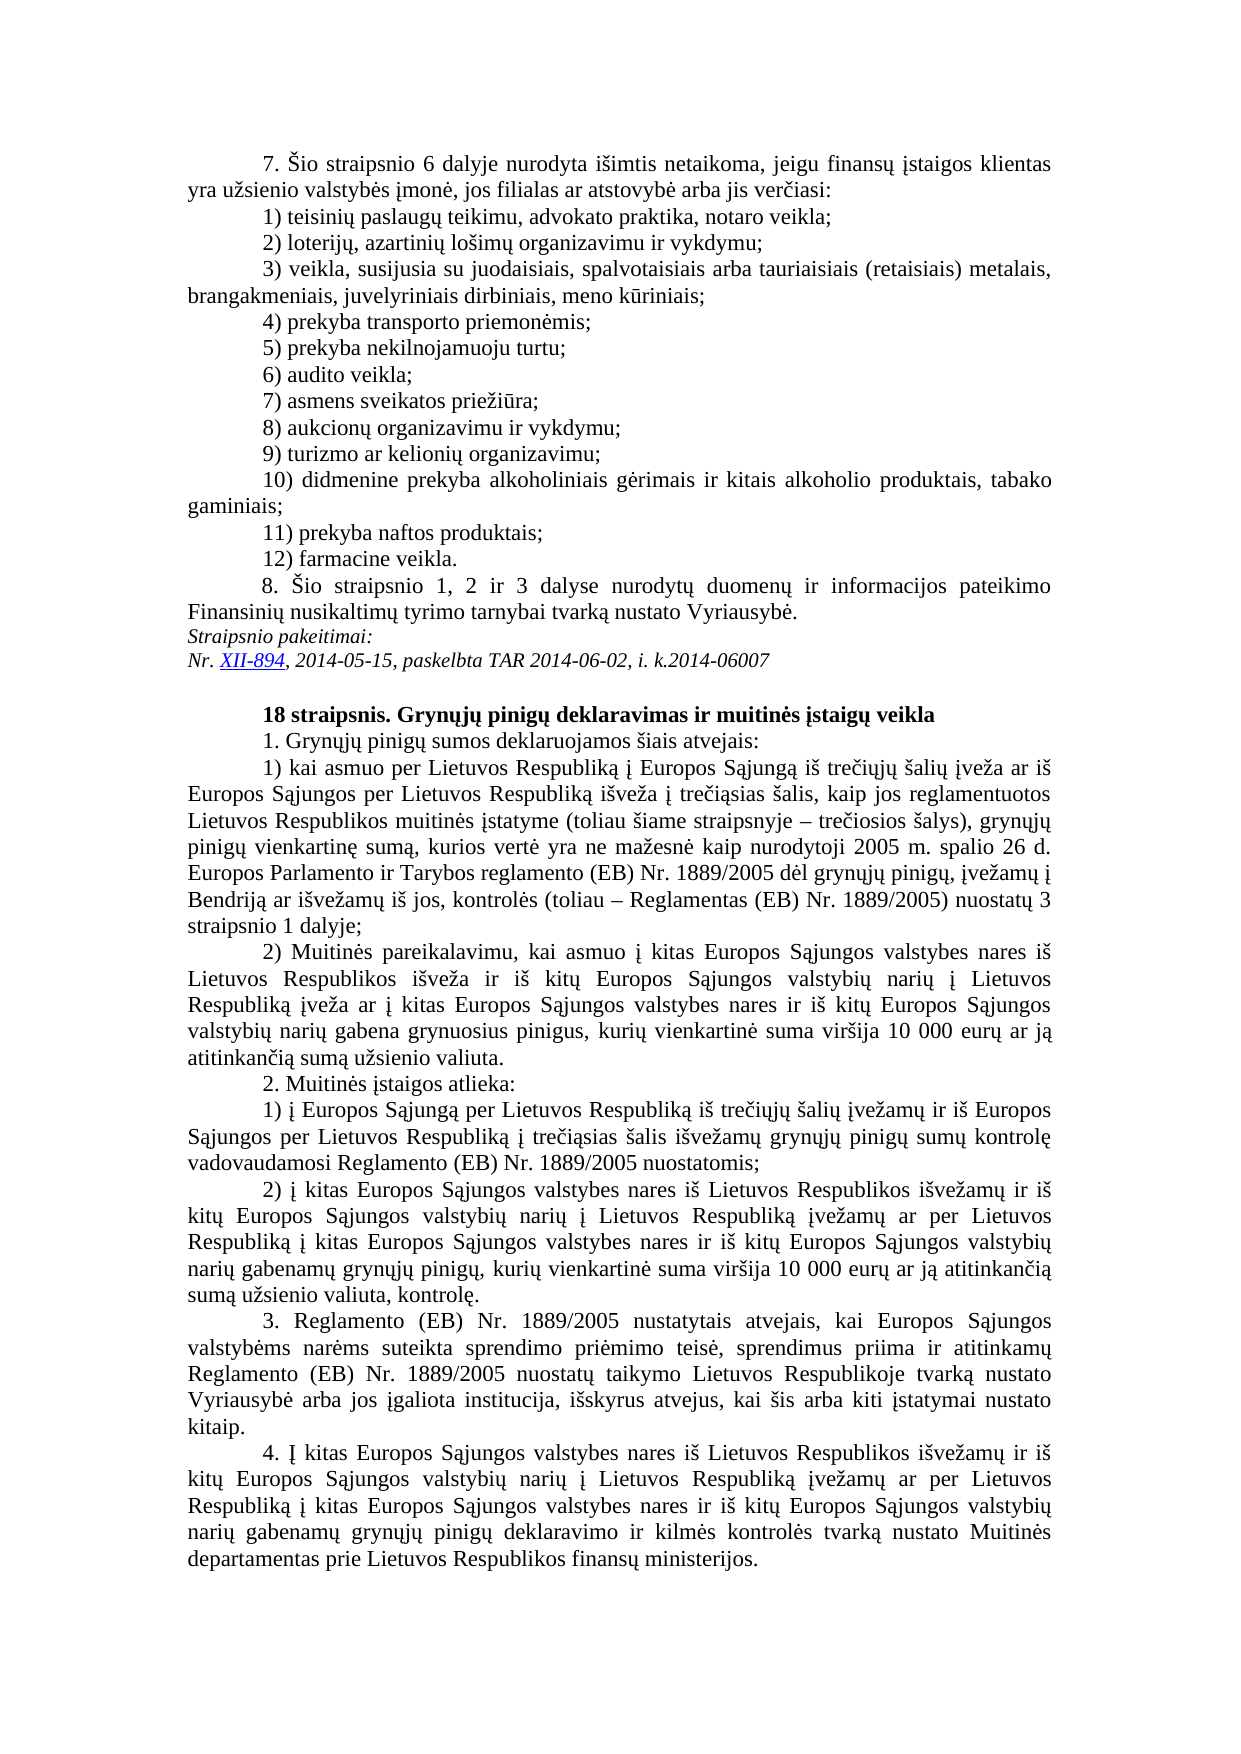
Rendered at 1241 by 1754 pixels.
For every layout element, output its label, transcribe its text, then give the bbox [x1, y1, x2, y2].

text 12) farmacine veikla. [187, 545, 1053, 572]
text 3) veikla, susijusia su juodaisiais, spalvotaisiais arba tauriaisiais (retaisiais) metalais, brangakmeniais, juvelyriniais dirbiniais, meno kūriniais; [187, 255, 1053, 308]
text 2) Muitinės pareikalavimu, kai asmuo į kitas Europos Sąjungos valstybes nares iš Lietuvos Respublikos išveža ir iš kitų Europos Sąjungos valstybių narių į Lietuvos Respubliką įveža ar į kitas Europos Sąjungos valstybes nares ir iš kitų Europos Sąjungos valstybių narių gabena grynuosius pinigus, kurių vienkartinė suma viršija 10 000 eurų ar ją atitinkančią sumą užsienio valiuta. [187, 938, 1053, 1070]
text 18 straipsnis. Grynųjų pinigų deklaravimas ir muitinės įstaigų veikla [187, 701, 1053, 728]
text 5) prekyba nekilnojamuoju turtu; [187, 334, 1053, 361]
text 3. Reglamento (EB) Nr. 1889/2005 nustatytais atvejais, kai Europos Sąjungos valstybėms narėms suteikta sprendimo priėmimo teisė, sprendimus priima ir atitinkamų Reglamento (EB) Nr. 1889/2005 nuostatų taikymo Lietuvos Respublikoje tvarką nustato Vyriausybė arba jos įgaliota institucija, išskyrus atvejus, kai šis arba kiti įstatymai nustato kitaip. [187, 1307, 1053, 1439]
text 6) audito veikla; [187, 361, 1053, 387]
text 10) didmenine prekyba alkoholiniais gėrimais ir kitais alkoholio produktais, tabako gaminiais; [187, 466, 1053, 519]
text 2. Muitinės įstaigos atlieka: [187, 1070, 1053, 1097]
text 1) į Europos Sąjungą per Lietuvos Respubliką iš trečiųjų šalių įvežamų ir iš Europos Sąjungos per Lietuvos Respubliką į trečiąsias šalis išvežamų grynųjų pinigų sumų kontrolę vadovaudamosi Reglamento (EB) Nr. 1889/2005 nuostatomis; [187, 1097, 1053, 1176]
text 1) teisinių paslaugų teikimu, advokato praktika, notaro veikla; [187, 203, 1053, 229]
text 2) į kitas Europos Sąjungos valstybes nares iš Lietuvos Respublikos išvežamų ir iš kitų Europos Sąjungos valstybių narių į Lietuvos Respubliką įvežamų ar per Lietuvos Respubliką į kitas Europos Sąjungos valstybes nares ir iš kitų Europos Sąjungos valstybių narių gabenamų grynųjų pinigų, kurių vienkartinė suma viršija 10 000 eurų ar ją atitinkančią sumą užsienio valiuta, kontrolę. [187, 1176, 1053, 1307]
text 1. Grynųjų pinigų sumos deklaruojamos šiais atvejais: [187, 728, 1053, 754]
text 11) prekyba naftos produktais; [187, 519, 1053, 545]
text 8. Šio straipsnio 1, 2 ir 3 dalyse nurodytų duomenų ir informacijos pateikimo Finansinių nusikaltimų tyrimo tarnybai tvarką nustato Vyriausybė. [187, 572, 1053, 624]
text Straipsnio pakeitimai: [187, 624, 1053, 648]
text 4. Į kitas Europos Sąjungos valstybes nares iš Lietuvos Respublikos išvežamų ir iš kitų Europos Sąjungos valstybių narių į Lietuvos Respubliką įvežamų ar per Lietuvos Respubliką į kitas Europos Sąjungos valstybes nares ir iš kitų Europos Sąjungos valstybių narių gabenamų grynųjų pinigų deklaravimo ir kilmės kontrolės tvarką nustato Muitinės departamentas prie Lietuvos Respublikos finansų ministerijos. [187, 1439, 1053, 1571]
text 2) loterijų, azartinių lošimų organizavimu ir vykdymu; [187, 229, 1053, 255]
text 8) aukcionų organizavimu ir vykdymu; [187, 413, 1053, 440]
text 7. Šio straipsnio 6 dalyje nurodyta išimtis netaikoma, jeigu finansų įstaigos klientas yra užsienio valstybės įmonė, jos filialas ar atstovybė arba jis verčiasi: [187, 150, 1053, 203]
text 9) turizmo ar kelionių organizavimu; [187, 440, 1053, 466]
text 7) asmens sveikatos priežiūra; [187, 387, 1053, 413]
text 1) kai asmuo per Lietuvos Respubliką į Europos Sąjungą iš trečiųjų šalių įveža ar iš Europos Sąjungos per Lietuvos Respubliką išveža į trečiąsias šalis, kaip jos reglamentuotos Lietuvos Respublikos muitinės įstatyme (toliau šiame straipsnyje – trečiosios šalys), grynųjų pinigų vienkartinę sumą, kurios vertė yra ne mažesnė kaip nurodytoji 2005 m. spalio 26 d. Europos Parlamento ir Tarybos reglamento (EB) Nr. 1889/2005 dėl grynųjų pinigų, įvežamų į Bendriją ar išvežamų iš jos, kontrolės (toliau – Reglamentas (EB) Nr. 1889/2005) nuostatų 3 straipsnio 1 dalyje; [187, 754, 1053, 938]
text 4) prekyba transporto priemonėmis; [187, 308, 1053, 334]
text Nr. XII-894, 2014-05-15, paskelbta TAR 2014-06-02, i. k.2014-06007 [187, 648, 1053, 672]
